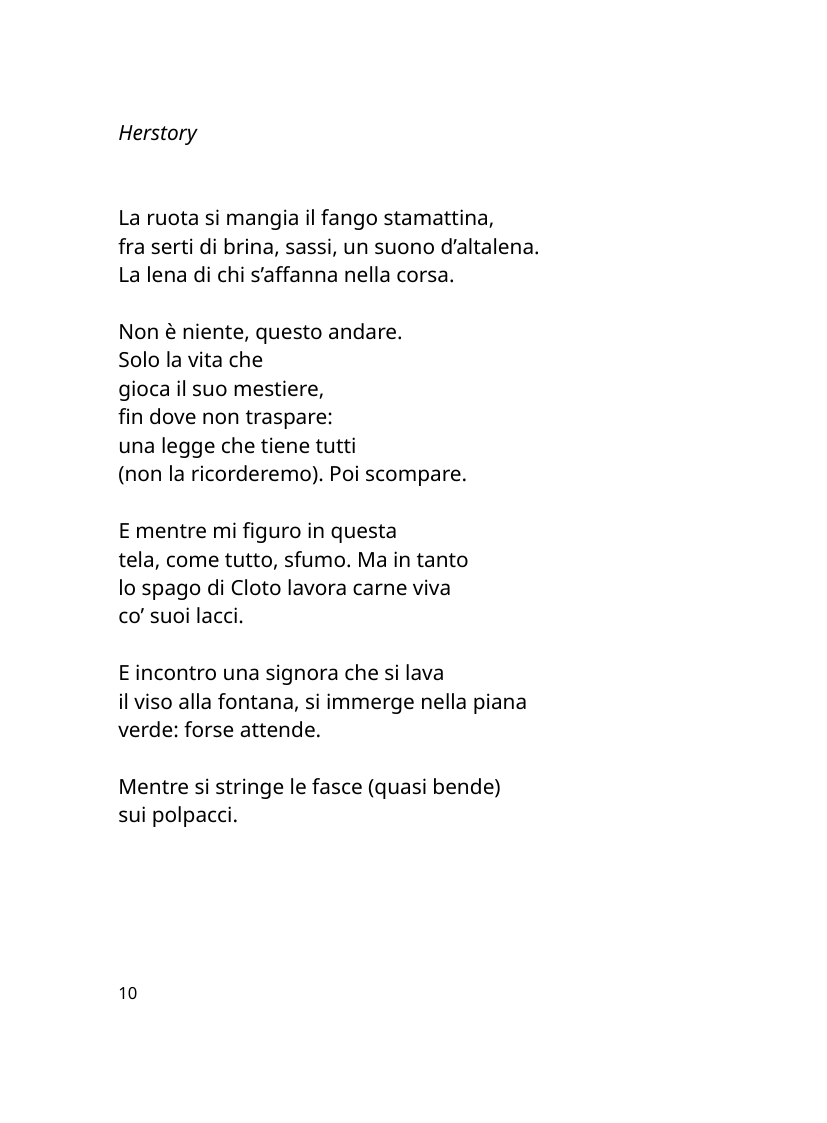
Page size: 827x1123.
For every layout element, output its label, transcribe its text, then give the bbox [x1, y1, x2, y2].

text gioca il suo mestiere, [118, 374, 709, 402]
text sui polpacci. [118, 801, 709, 829]
text La ruota si mangia il fango stamattina, [118, 203, 709, 232]
text Solo la vita che [118, 346, 709, 374]
text (non la ricorderemo). Poi scompare. [118, 459, 709, 488]
text una legge che tiene tutti [118, 431, 709, 459]
text co’ suoi lacci. [118, 602, 709, 630]
text E incontro una signora che si lava [118, 658, 709, 687]
text Mentre si stringe le fasce (quasi bende) [118, 772, 709, 801]
text verde: forse attende. [118, 715, 709, 744]
text fra serti di brina, sassi, un suono d’altalena. [118, 232, 709, 260]
text La lena di chi s’affanna nella corsa. [118, 260, 709, 289]
text fin dove non traspare: [118, 402, 709, 431]
text Non è niente, questo andare. [118, 317, 709, 346]
text tela, come tutto, sfumo. Ma in tanto [118, 545, 709, 573]
text lo spago di Cloto lavora carne viva [118, 573, 709, 602]
text il viso alla fontana, si immerge nella piana [118, 687, 709, 715]
text Herstory [118, 118, 709, 147]
text E mentre mi figuro in questa [118, 516, 709, 545]
